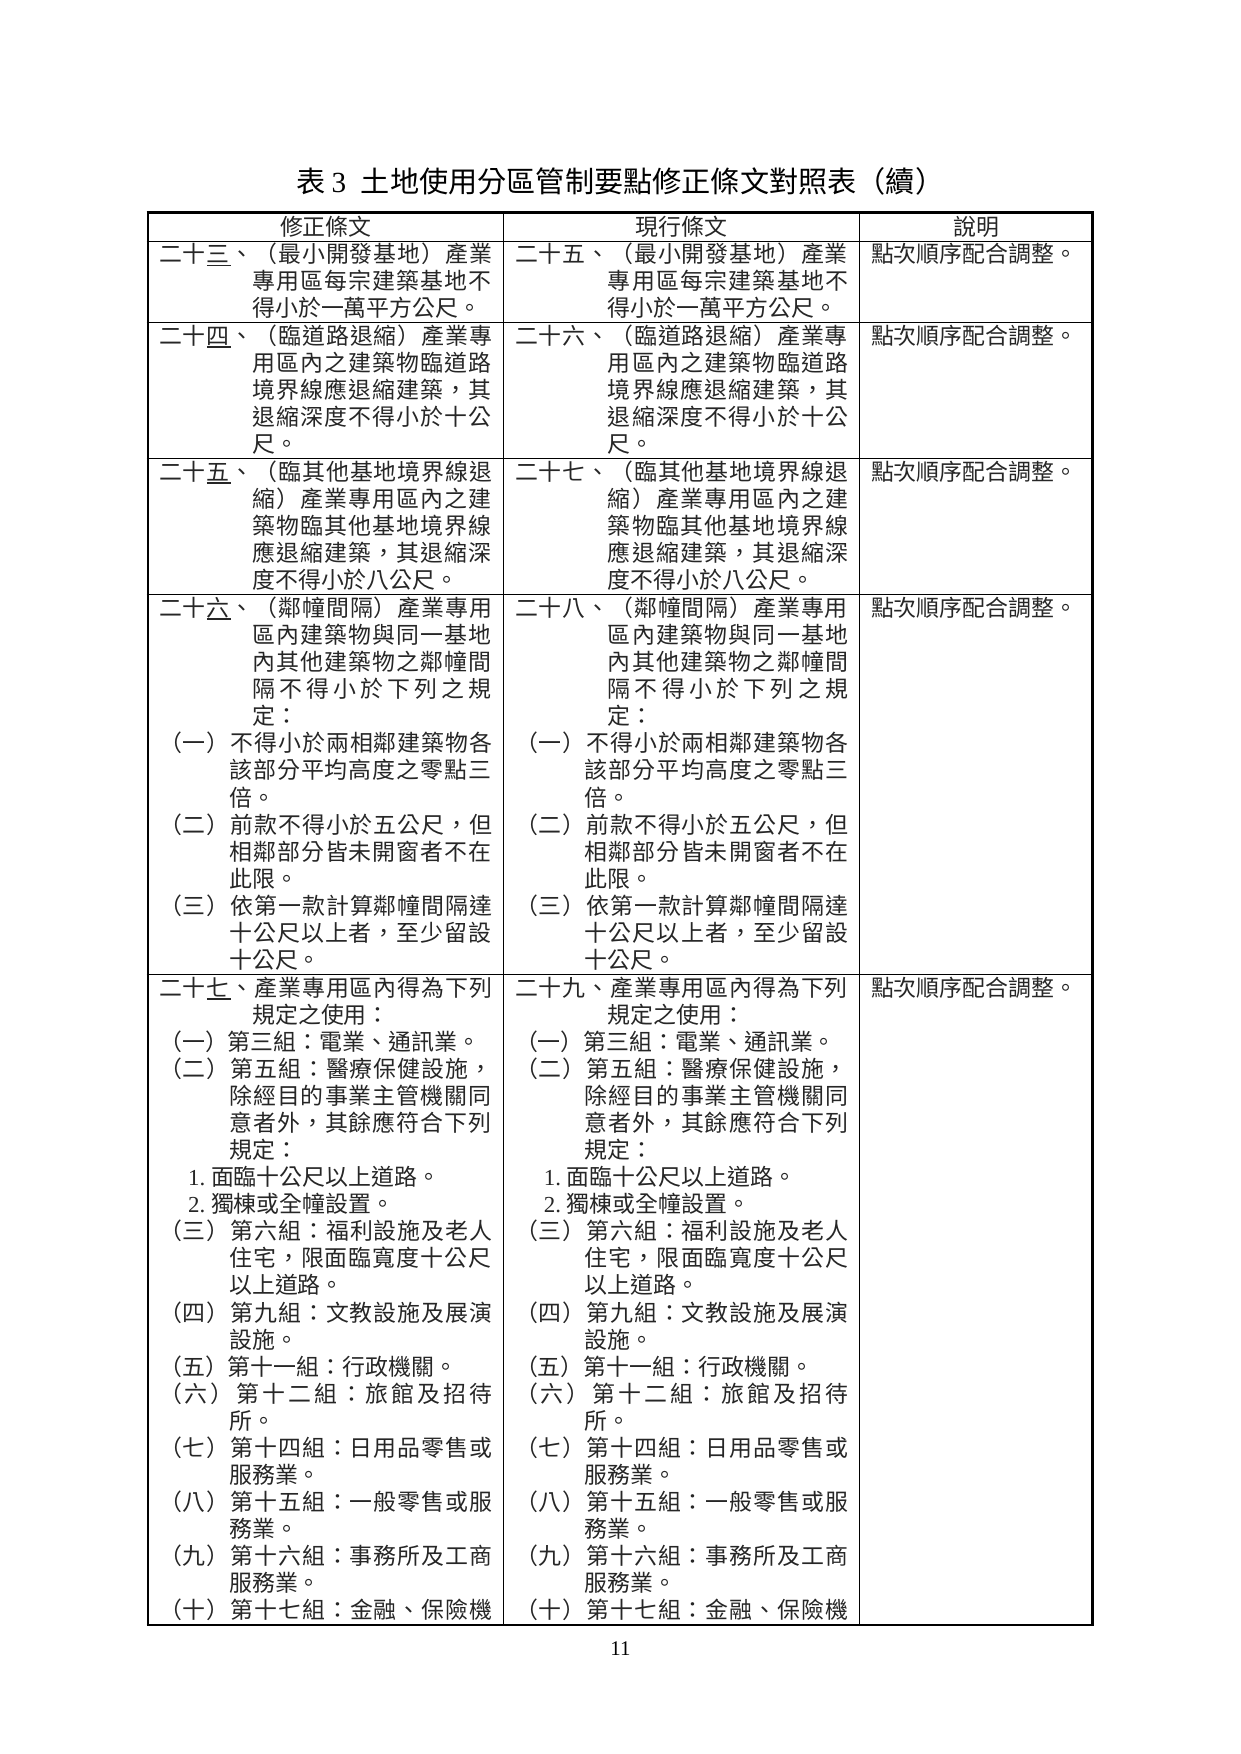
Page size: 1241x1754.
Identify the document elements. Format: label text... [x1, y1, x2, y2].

table_cell 點次順序配合調整。 [860, 323, 1091, 458]
table_cell 二十七、（臨其他基地境界線退縮）產業專用區內之建築物臨其他基地境界線應退縮建築，其退縮深度不得小於八公尺。 [504, 459, 859, 594]
table_cell 二十六、（臨道路退縮）產業專用區內之建築物臨道路境界線應退縮建築，其退縮深度不得小於十公尺。 [504, 323, 859, 458]
table_header 說明 [860, 214, 1091, 241]
table_cell 二十五、（最小開發基地）產業專用區每宗建築基地不得小於一萬平方公尺。 [504, 242, 859, 322]
table_cell 點次順序配合調整。 [860, 595, 1091, 974]
table_cell 二十六、（鄰幢間隔）產業專用區內建築物與同一基地內其他建築物之鄰幢間隔不得小於下列之規定： （一）不得小於兩相鄰建築物各該部分平均高度之零點三倍。 （二）前款不得小於五公尺，但相鄰部分皆未開窗者不在此限。 （三）依第一款計算鄰幢間隔達十公尺以上者，至少留設十公尺。 [149, 595, 503, 974]
table_cell 二十八、（鄰幢間隔）產業專用區內建築物與同一基地內其他建築物之鄰幢間隔不得小於下列之規定： （一）不得小於兩相鄰建築物各該部分平均高度之零點三倍。 （二）前款不得小於五公尺，但相鄰部分皆未開窗者不在此限。 （三）依第一款計算鄰幢間隔達十公尺以上者，至少留設十公尺。 [504, 595, 859, 974]
text 表3 土地使用分區管制要點修正條文對照表（續） [148, 158, 1092, 201]
table_cell 點次順序配合調整。 [860, 975, 1091, 1624]
table_cell 二十四、（臨道路退縮）產業專用區內之建築物臨道路境界線應退縮建築，其退縮深度不得小於十公尺。 [149, 323, 503, 458]
table_cell 二十三、（最小開發基地）產業專用區每宗建築基地不得小於一萬平方公尺。 [149, 242, 503, 322]
table_header 修正條文 [149, 214, 503, 241]
table_cell 二十五、（臨其他基地境界線退縮）產業專用區內之建築物臨其他基地境界線應退縮建築，其退縮深度不得小於八公尺。 [149, 459, 503, 594]
table_cell 點次順序配合調整。 [860, 459, 1091, 594]
table_header 現行條文 [504, 214, 859, 241]
table_cell 二十七、產業專用區內得為下列規定之使用： （一）第三組：電業、通訊業。 （二）第五組：醫療保健設施，除經目的事業主管機關同意者外，其餘應符合下列規定： 1. 面臨十公尺以上道路。 2. 獨棟或全幢設置。 （三）第六組：福利設施及老人住宅，限面臨寬度十公尺以上道路。 （四）第九組：文教設施及展演設施。 （五）第十一組：行政機關。 （六）第十二組：旅館及招待所。 （七）第十四組：日用品零售或服務業。 （八）第十五組：一般零售或服務業。 （九）第十六組：事務所及工商服務業。 （十）第十七組：金融、保險機 [149, 975, 503, 1624]
table_cell 點次順序配合調整。 [860, 242, 1091, 322]
table_cell 二十九、產業專用區內得為下列規定之使用： （一）第三組：電業、通訊業。 （二）第五組：醫療保健設施，除經目的事業主管機關同意者外，其餘應符合下列規定： 1. 面臨十公尺以上道路。 2. 獨棟或全幢設置。 （三）第六組：福利設施及老人住宅，限面臨寬度十公尺以上道路。 （四）第九組：文教設施及展演設施。 （五）第十一組：行政機關。 （六）第十二組：旅館及招待所。 （七）第十四組：日用品零售或服務業。 （八）第十五組：一般零售或服務業。 （九）第十六組：事務所及工商服務業。 （十）第十七組：金融、保險機 [504, 975, 859, 1624]
